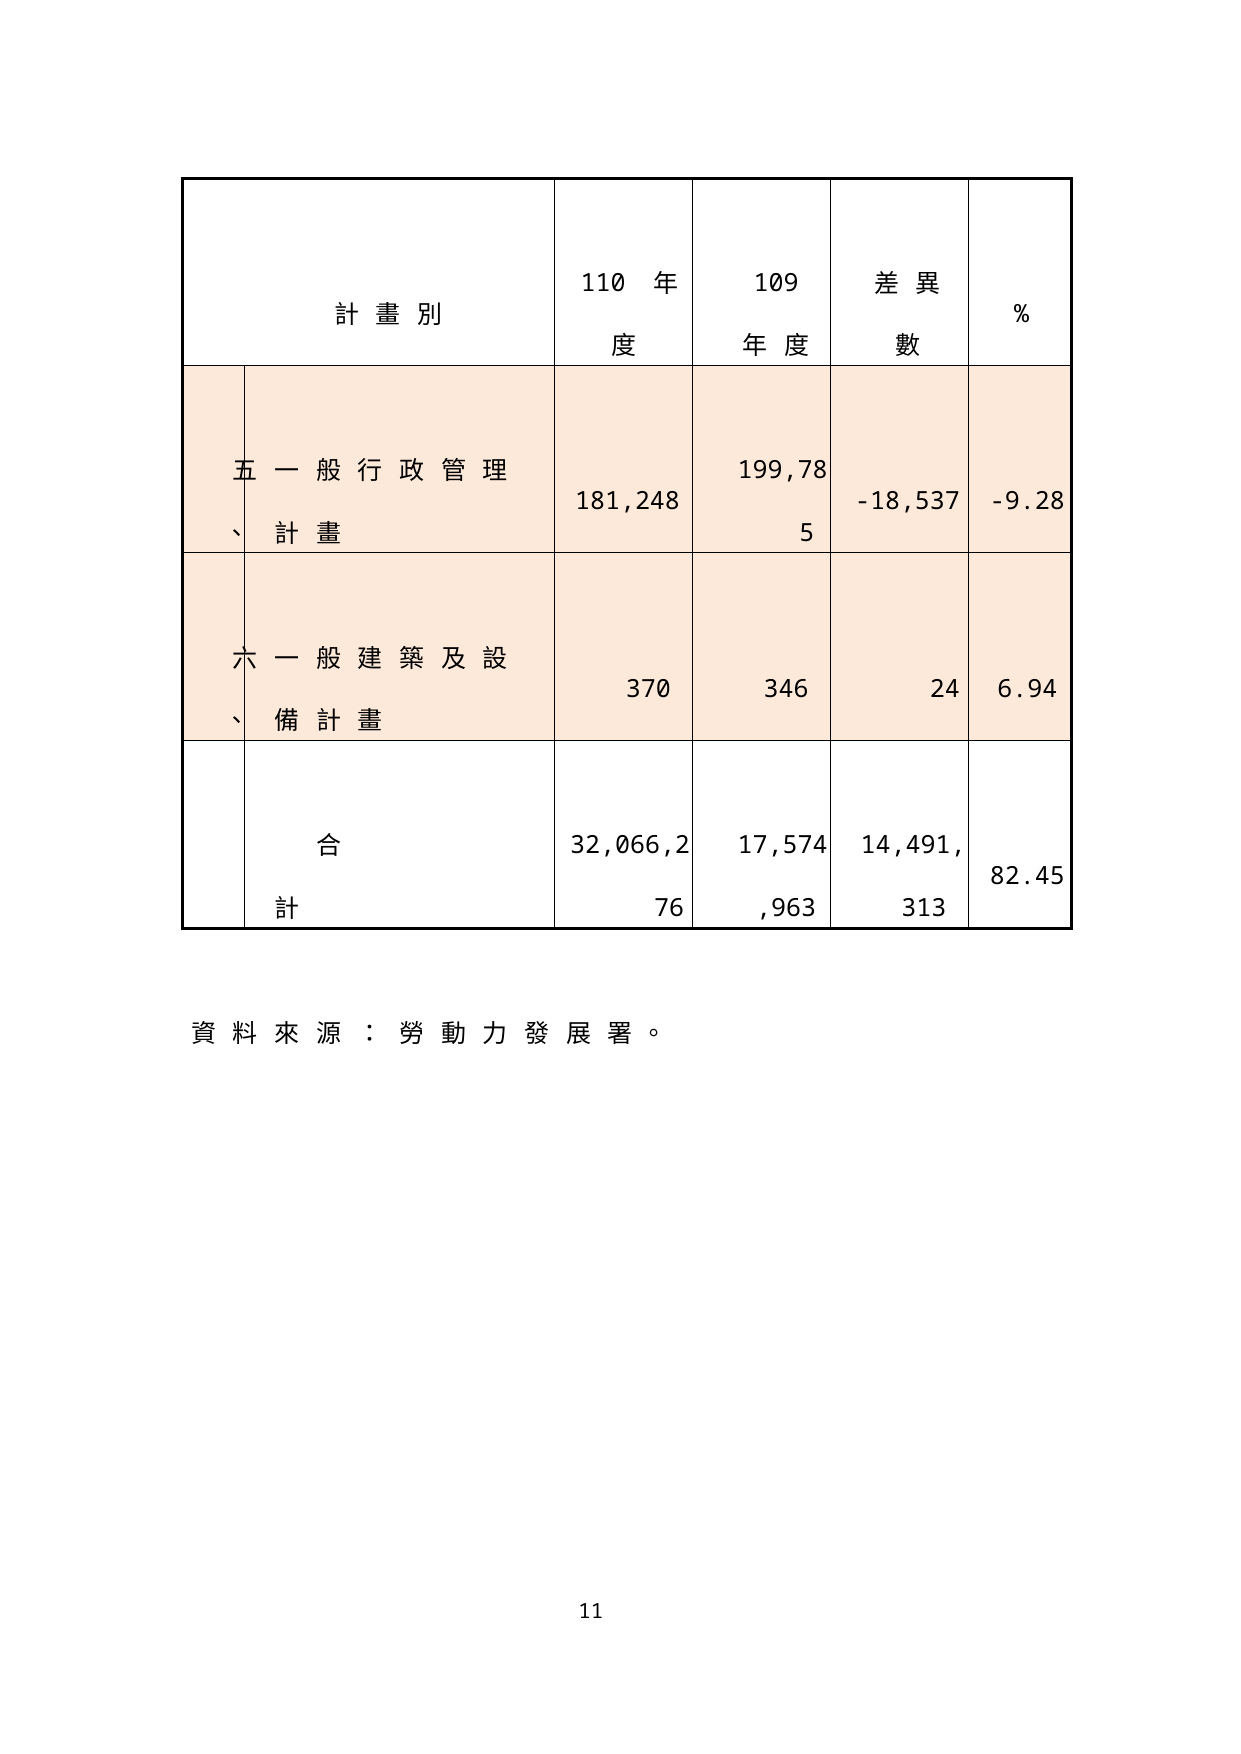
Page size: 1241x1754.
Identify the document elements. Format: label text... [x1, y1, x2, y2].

table_cell 181,248 [555, 366, 692, 552]
table_cell 一般行政管理計畫 [245, 366, 554, 552]
table_header 110年度 [555, 180, 692, 365]
table_cell 六、 [184, 553, 244, 740]
table_cell 17,574,963 [693, 741, 830, 927]
table_cell 82.45 [969, 741, 1070, 927]
table_cell 24 [831, 553, 968, 740]
table_header 109年度 [693, 180, 830, 365]
table_cell -9.28 [969, 366, 1070, 552]
table_cell 一般建築及設備計畫 [245, 553, 554, 740]
table_cell -18,537 [831, 366, 968, 552]
table_cell 五、 [184, 366, 244, 552]
table_cell 合 計 [245, 741, 554, 927]
table_header 差異數 [831, 180, 968, 365]
table_cell [184, 741, 244, 927]
table_cell 14,491,313 [831, 741, 968, 927]
table_cell 199,785 [693, 366, 830, 552]
table_cell 32,066,276 [555, 741, 692, 927]
table_cell 346 [693, 553, 830, 740]
text 資料來源：勞動力發展署。 [183, 990, 1058, 1052]
table_cell 6.94 [969, 553, 1070, 740]
table_cell 370 [555, 553, 692, 740]
table_header 計畫別 [184, 180, 554, 365]
table_header % [969, 180, 1070, 365]
